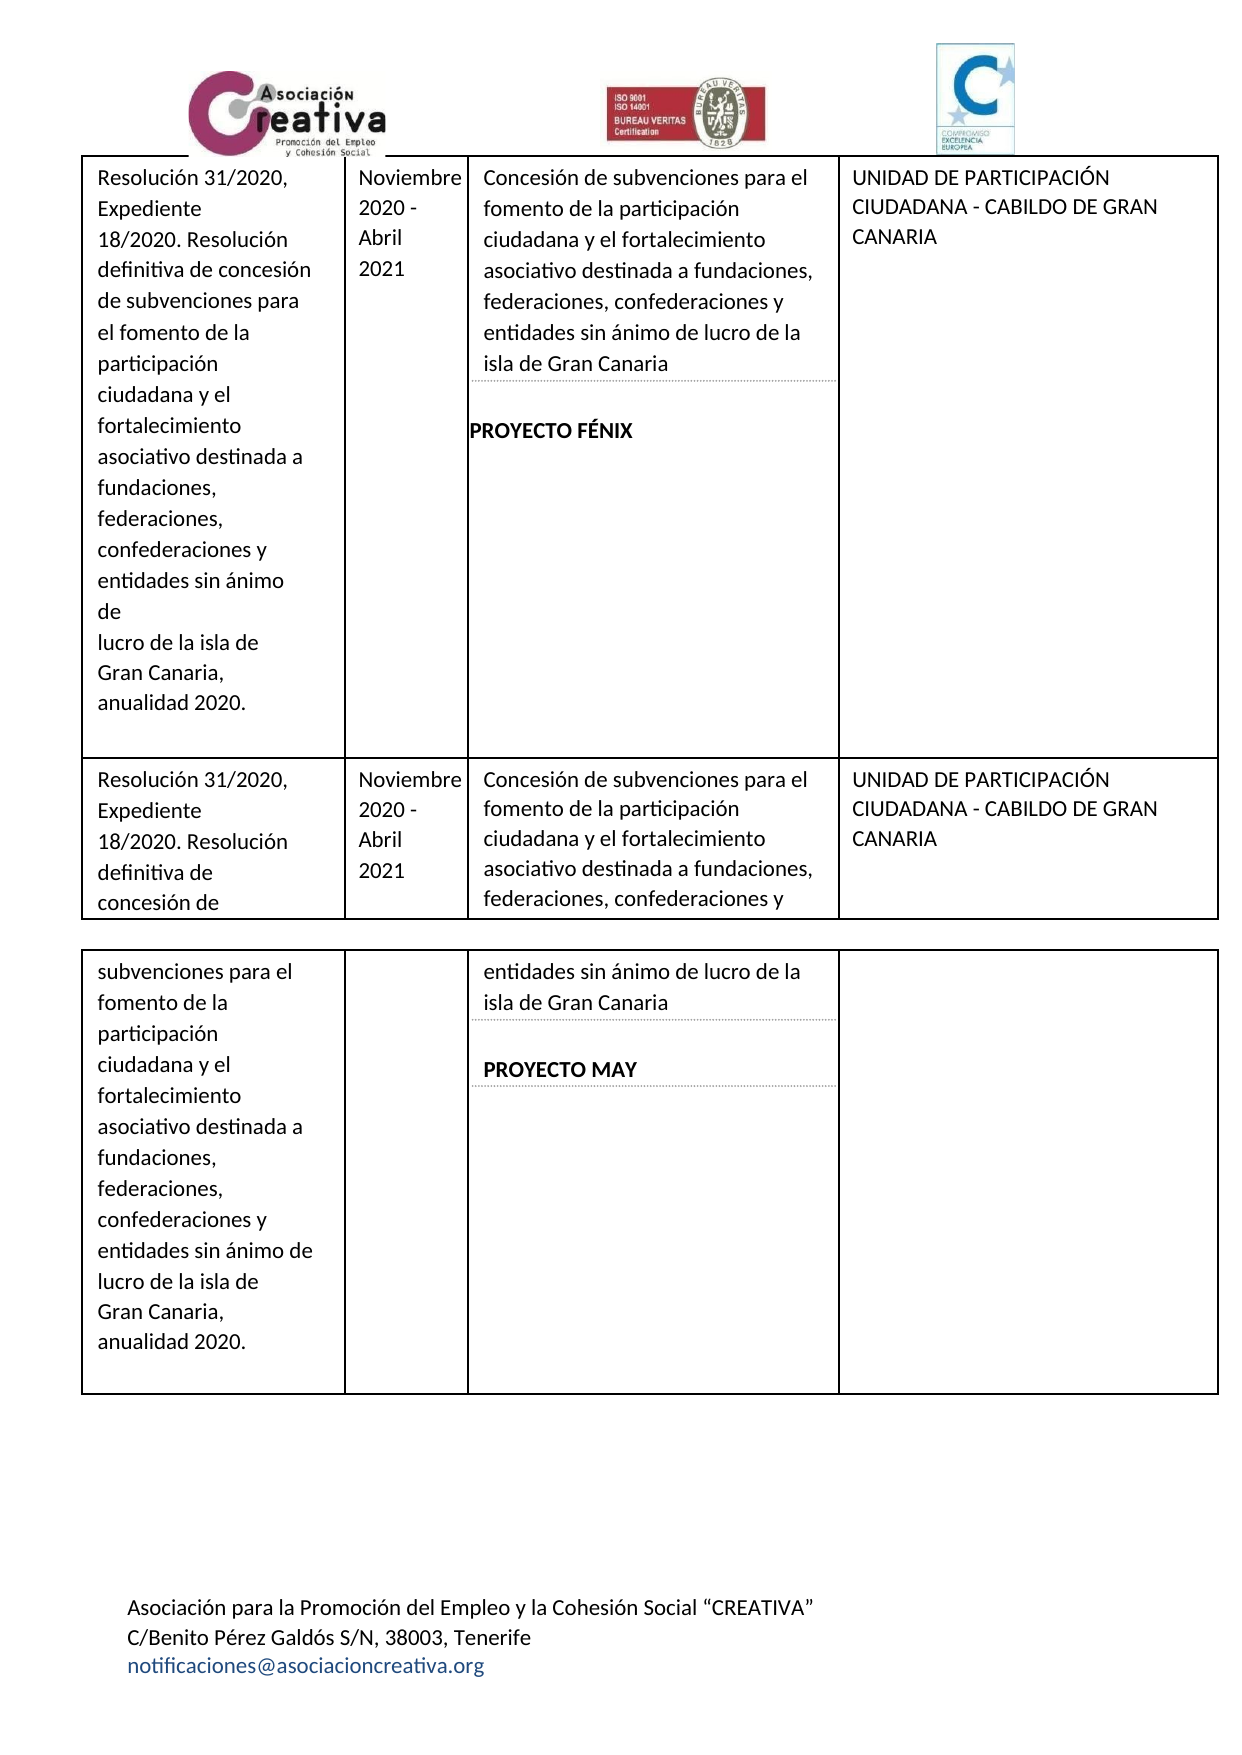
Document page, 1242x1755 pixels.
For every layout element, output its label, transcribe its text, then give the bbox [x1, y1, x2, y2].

table_cell UNIDAD DE PARTICIPACIÓN CIUDADANA - CABILDO DE GRAN CANARIA [840, 157, 1217, 757]
table_header entidades sin ánimo de lucro de la isla de Gran Canaria PROYECTO MAY [469, 951, 838, 1393]
table_cell Resolución 31/2020, Expediente 18/2020. Resolución definitiva de concesión de [83, 759, 344, 917]
table_cell Noviembre 2020 - Abril 2021 [346, 157, 467, 757]
table_cell Resolución 31/2020, Expediente 18/2020. Resolución definitiva de concesión de subvenciones para el fomento de la participación ciudadana y el fortalecimiento asociativo destinada a fundaciones, federaciones, confederaciones y entidades sin ánimo de lucro de la isla de Gran Canaria, anualidad 2020. [83, 157, 344, 757]
table_header [840, 951, 1217, 1393]
table_cell Concesión de subvenciones para el fomento de la participación ciudadana y el fortalecimiento asociativo destinada a fundaciones, federaciones, confederaciones y [469, 759, 838, 917]
table_header [346, 951, 467, 1393]
table_cell Concesión de subvenciones para el fomento de la participación ciudadana y el fortalecimiento asociativo destinada a fundaciones, federaciones, confederaciones y entidades sin ánimo de lucro de la isla de Gran Canaria PROYECTO FÉNIX [469, 157, 838, 757]
table_cell UNIDAD DE PARTICIPACIÓN CIUDADANA - CABILDO DE GRAN CANARIA [840, 759, 1217, 917]
table_header subvenciones para el fomento de la participación ciudadana y el fortalecimiento asociativo destinada a fundaciones, federaciones, confederaciones y entidades sin ánimo de lucro de la isla de Gran Canaria, anualidad 2020. [83, 951, 344, 1393]
table_cell Noviembre 2020 - Abril 2021 [346, 759, 467, 917]
